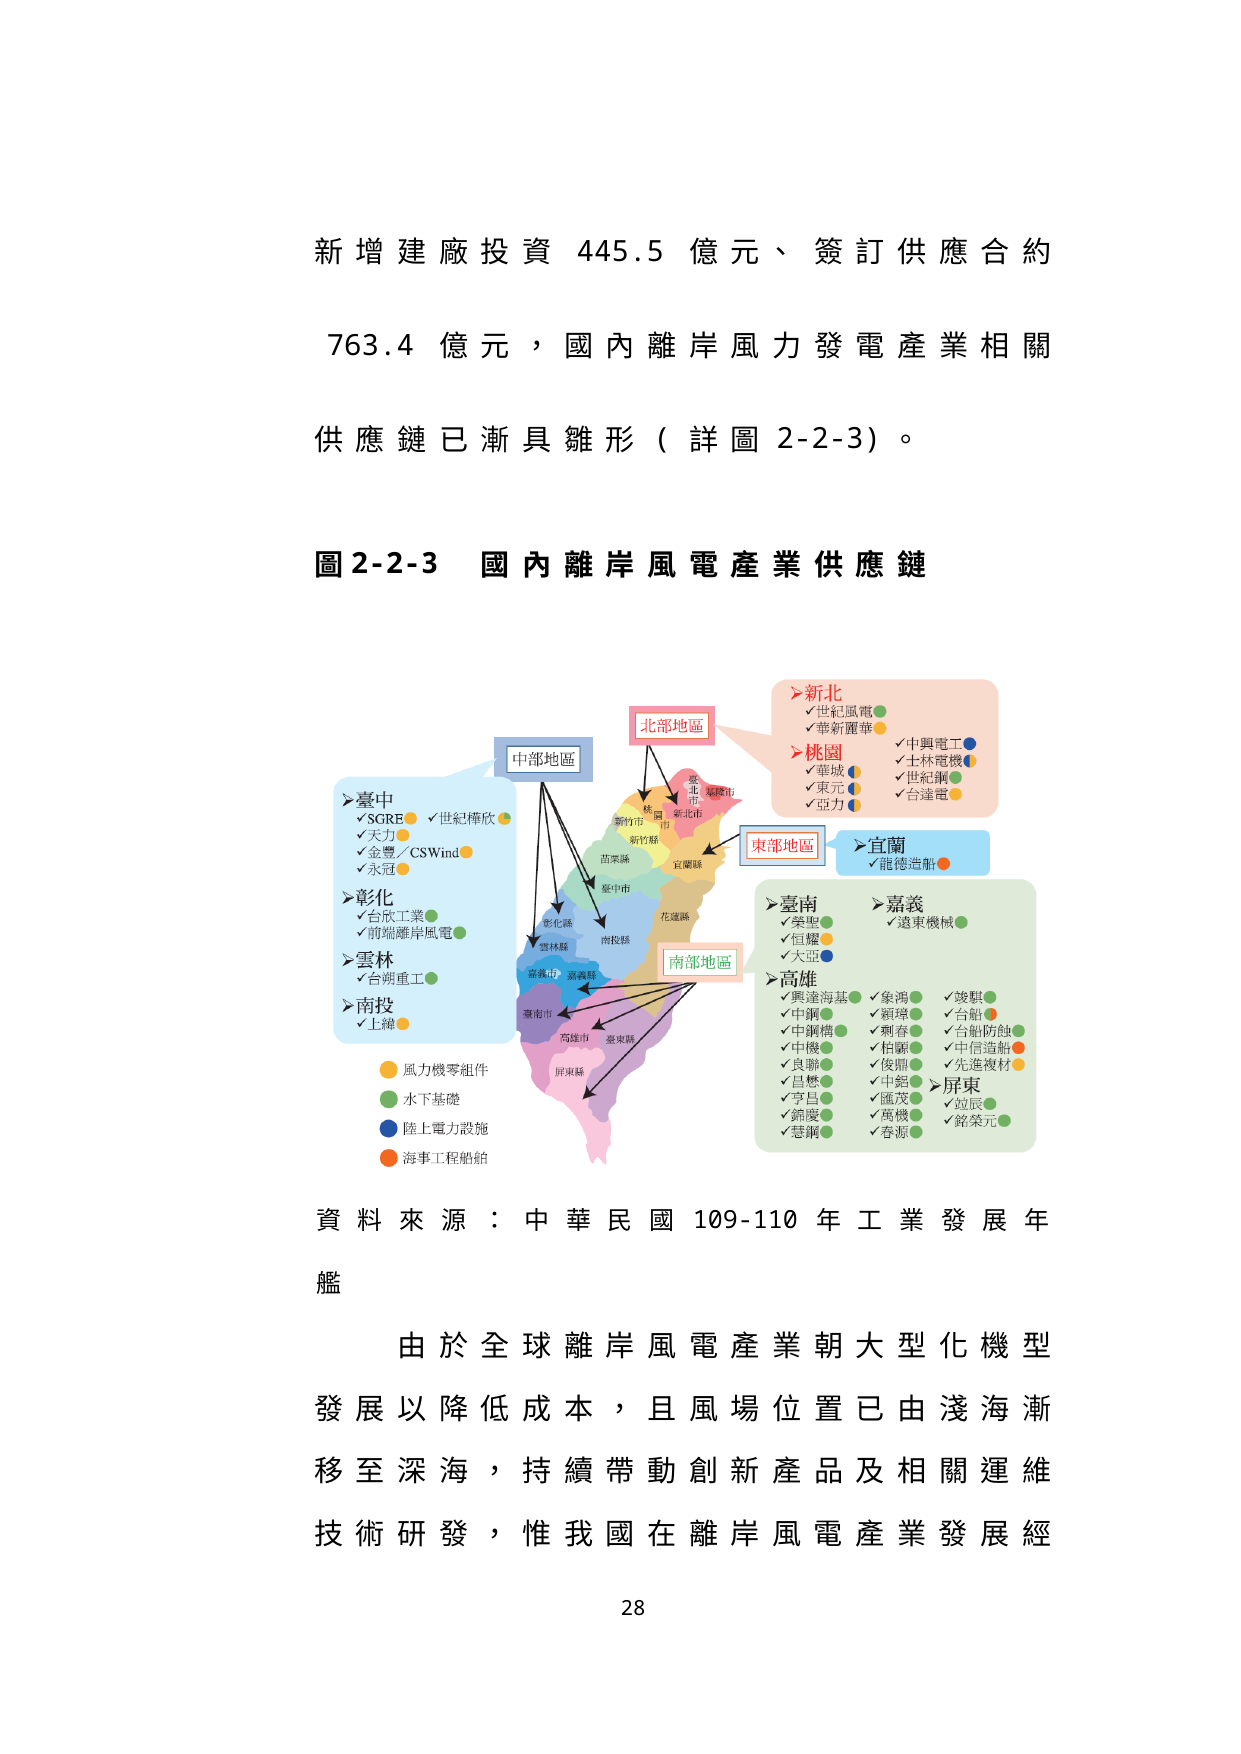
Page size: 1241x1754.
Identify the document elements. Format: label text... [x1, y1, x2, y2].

text 由於全球離岸風電產業朝大型化機型發展以降低成本，且風場位置已由淺海漸移至深海，持續帶動創新產品及相關運維技術研發，惟我國在離岸風電產業發展經 [301, 1302, 1058, 1552]
text 圖2-2-3 國內離岸風電產業供應鏈 [301, 490, 1058, 615]
text 新增建廠投資445.5億元、簽訂供應合約763.4億元，國內離岸風力發電產業相關供應鏈已漸具雛形(詳圖2-2-3)。 [301, 177, 1058, 490]
text 資料來源：中華民國109-110年工業發展年艦 [307, 1177, 1058, 1302]
